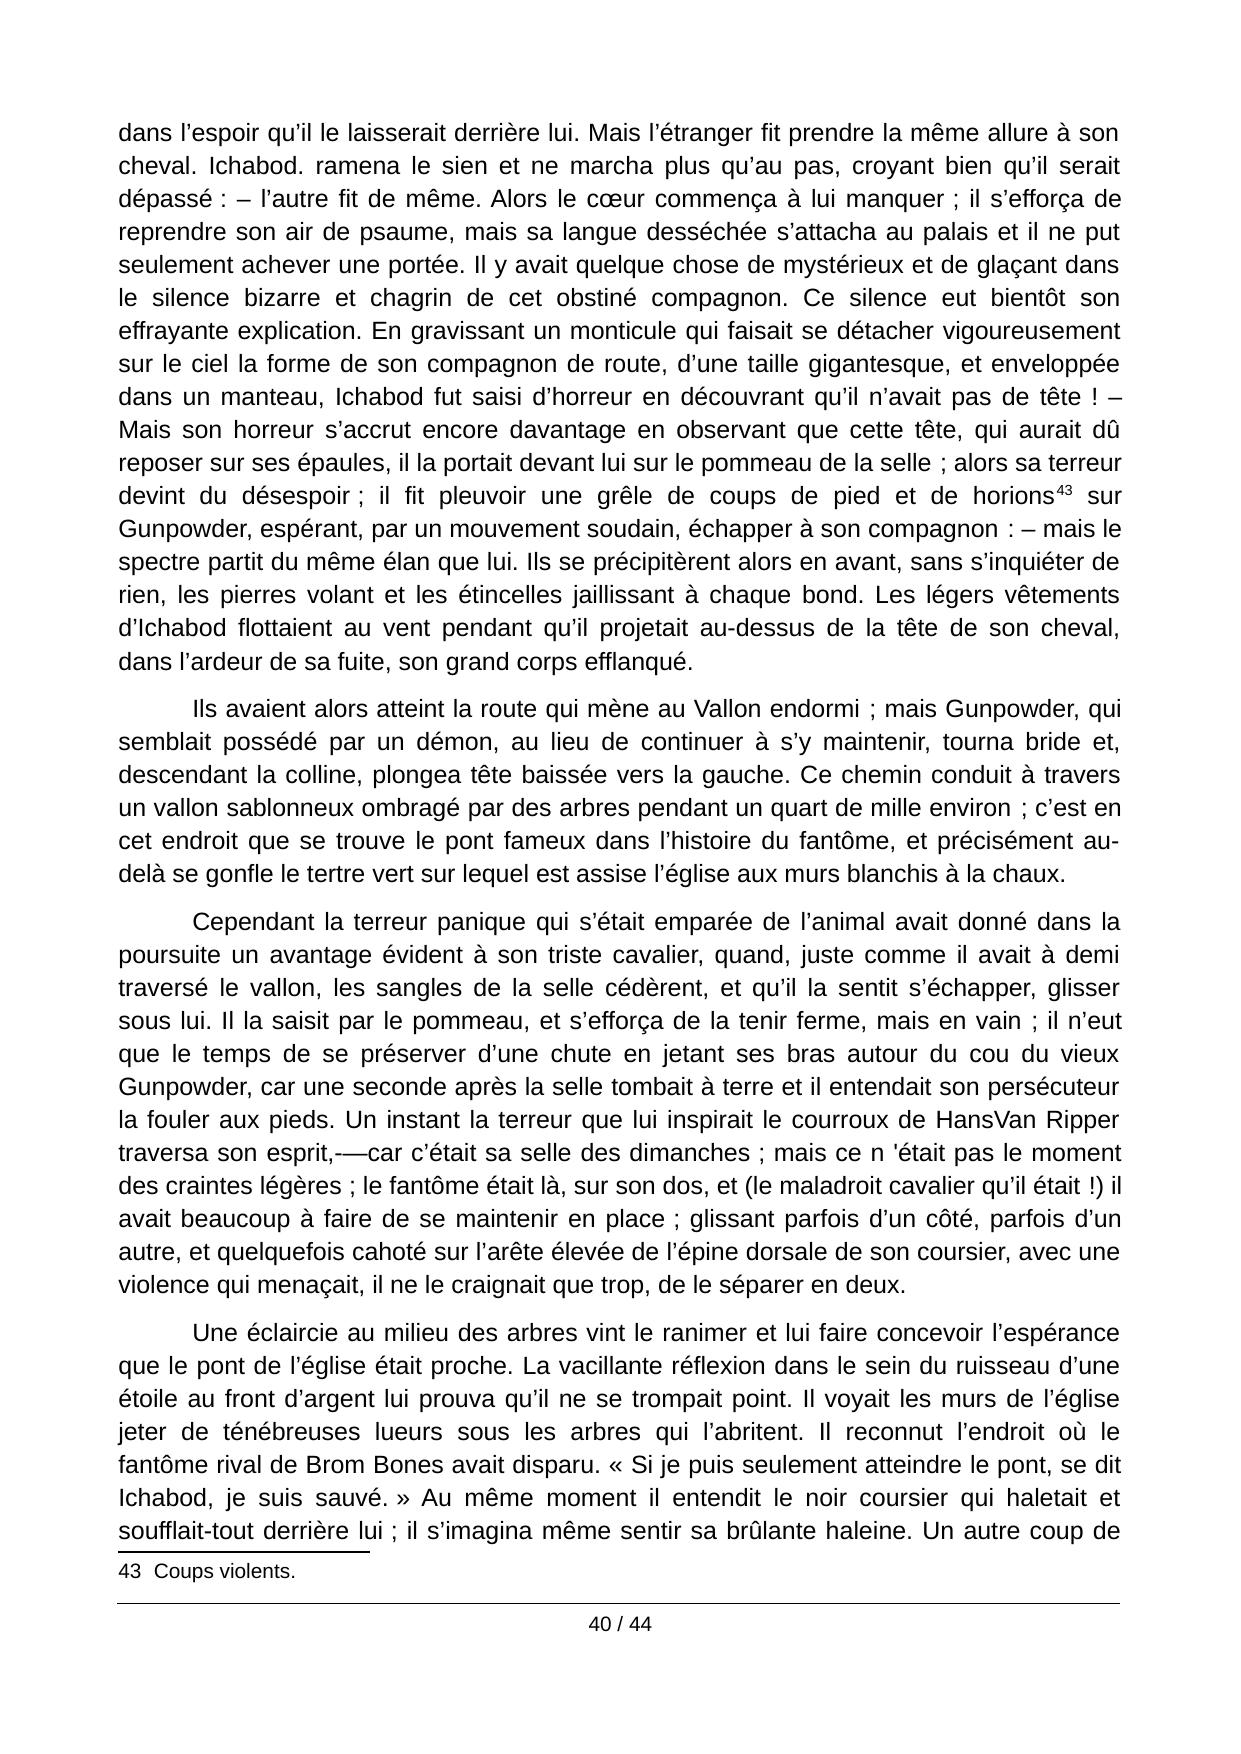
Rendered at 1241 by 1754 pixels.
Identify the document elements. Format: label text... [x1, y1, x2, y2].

text Ils avaient alors atteint la route qui mène au Vallon endormi ; mais Gunpowder, qui semblait possédé par un démon, au lieu de continuer à s’y maintenir, tourna bride et, descendant la colline, plongea tête baissée vers la gauche. Ce chemin conduit à travers un vallon sablonneux ombragé par des arbres pendant un quart de mille environ ; c’est en cet endroit que se trouve le pont fameux dans l’histoire du fantôme, et précisément au-delà se gonfle le tertre vert sur lequel est assise l’église aux murs blanchis à la chaux. [118, 694, 1122, 888]
text Cependant la terreur panique qui s’était emparée de l’animal avait donné dans la poursuite un avantage évident à son triste cavalier, quand, juste comme il avait à demi traversé le vallon, les sangles de la selle cédèrent, et qu’il la sentit s’échapper, glisser sous lui. Il la saisit par le pommeau, et s’efforça de la tenir ferme, mais en vain ; il n’eut que le temps de se préserver d’une chute en jetant ses bras autour du cou du vieux Gunpowder, car une seconde après la selle tombait à terre et il entendait son persécuteur la fouler aux pieds. Un instant la terreur que lui inspirait le courroux de HansVan Ripper traversa son esprit,-—car c’était sa selle des dimanches ; mais ce n 'était pas le moment des craintes légères ; le fantôme était là, sur son dos, et (le maladroit cavalier qu’il était !) il avait beaucoup à faire de se maintenir en place ; glissant parfois d’un côté, parfois d’un autre, et quelquefois cahoté sur l’arête élevée de l’épine dorsale de son coursier, avec une violence qui menaçait, il ne le craignait que trop, de le séparer en deux. [118, 907, 1122, 1299]
text Une éclaircie au milieu des arbres vint le ranimer et lui faire concevoir l’espérance que le pont de l’église était proche. La vacillante réflexion dans le sein du ruisseau d’une étoile au front d’argent lui prouva qu’il ne se trompait point. Il voyait les murs de l’église jeter de ténébreuses lueurs sous les arbres qui l’abritent. Il reconnut l’endroit où le fantôme rival de Brom Bones avait disparu. « Si je puis seulement atteindre le pont, se dit Ichabod, je suis sauvé. » Au même moment il entendit le noir coursier qui haletait et soufflait-tout derrière lui ; il s’imagina même sentir sa brûlante haleine. Un autre coup de [118, 1318, 1122, 1544]
text dans l’espoir qu’il le laisserait derrière lui. Mais l’étranger fit prendre la même allure à son cheval. Ichabod. ramena le sien et ne marcha plus qu’au pas, croyant bien qu’il serait dépassé : – l’autre fit de même. Alors le cœur commença à lui manquer ; il s’efforça de reprendre son air de psaume, mais sa langue desséchée s’attacha au palais et il ne put seulement achever une portée. Il y avait quelque chose de mystérieux et de glaçant dans le silence bizarre et chagrin de cet obstiné compagnon. Ce silence eut bientôt son effrayante explication. En gravissant un monticule qui faisait se détacher vigoureusement sur le ciel la forme de son compagnon de route, d’une taille gigantesque, et enveloppée dans un manteau, Ichabod fut saisi d’horreur en découvrant qu’il n’avait pas de tête ! – Mais son horreur s’accrut encore davantage en observant que cette tête, qui aurait dû reposer sur ses épaules, il la portait devant lui sur le pommeau de la selle ; alors sa terreur devint du désespoir ; il fit pleuvoir une grêle de coups de pied et de horions sur Gunpowder, espérant, par un mouvement soudain, échapper à son compagnon : – mais le spectre partit du même élan que lui. Ils se précipitèrent alors en avant, sans s’inquiéter de rien, les pierres volant et les étincelles jaillissant à chaque bond. Les légers vêtements d’Ichabod flottaient au vent pendant qu’il projetait au-dessus de la tête de son cheval, dans l’ardeur de sa fuite, son grand corps efflanqué. [118, 118, 1122, 675]
text Coups violents. [118, 1558, 1122, 1582]
